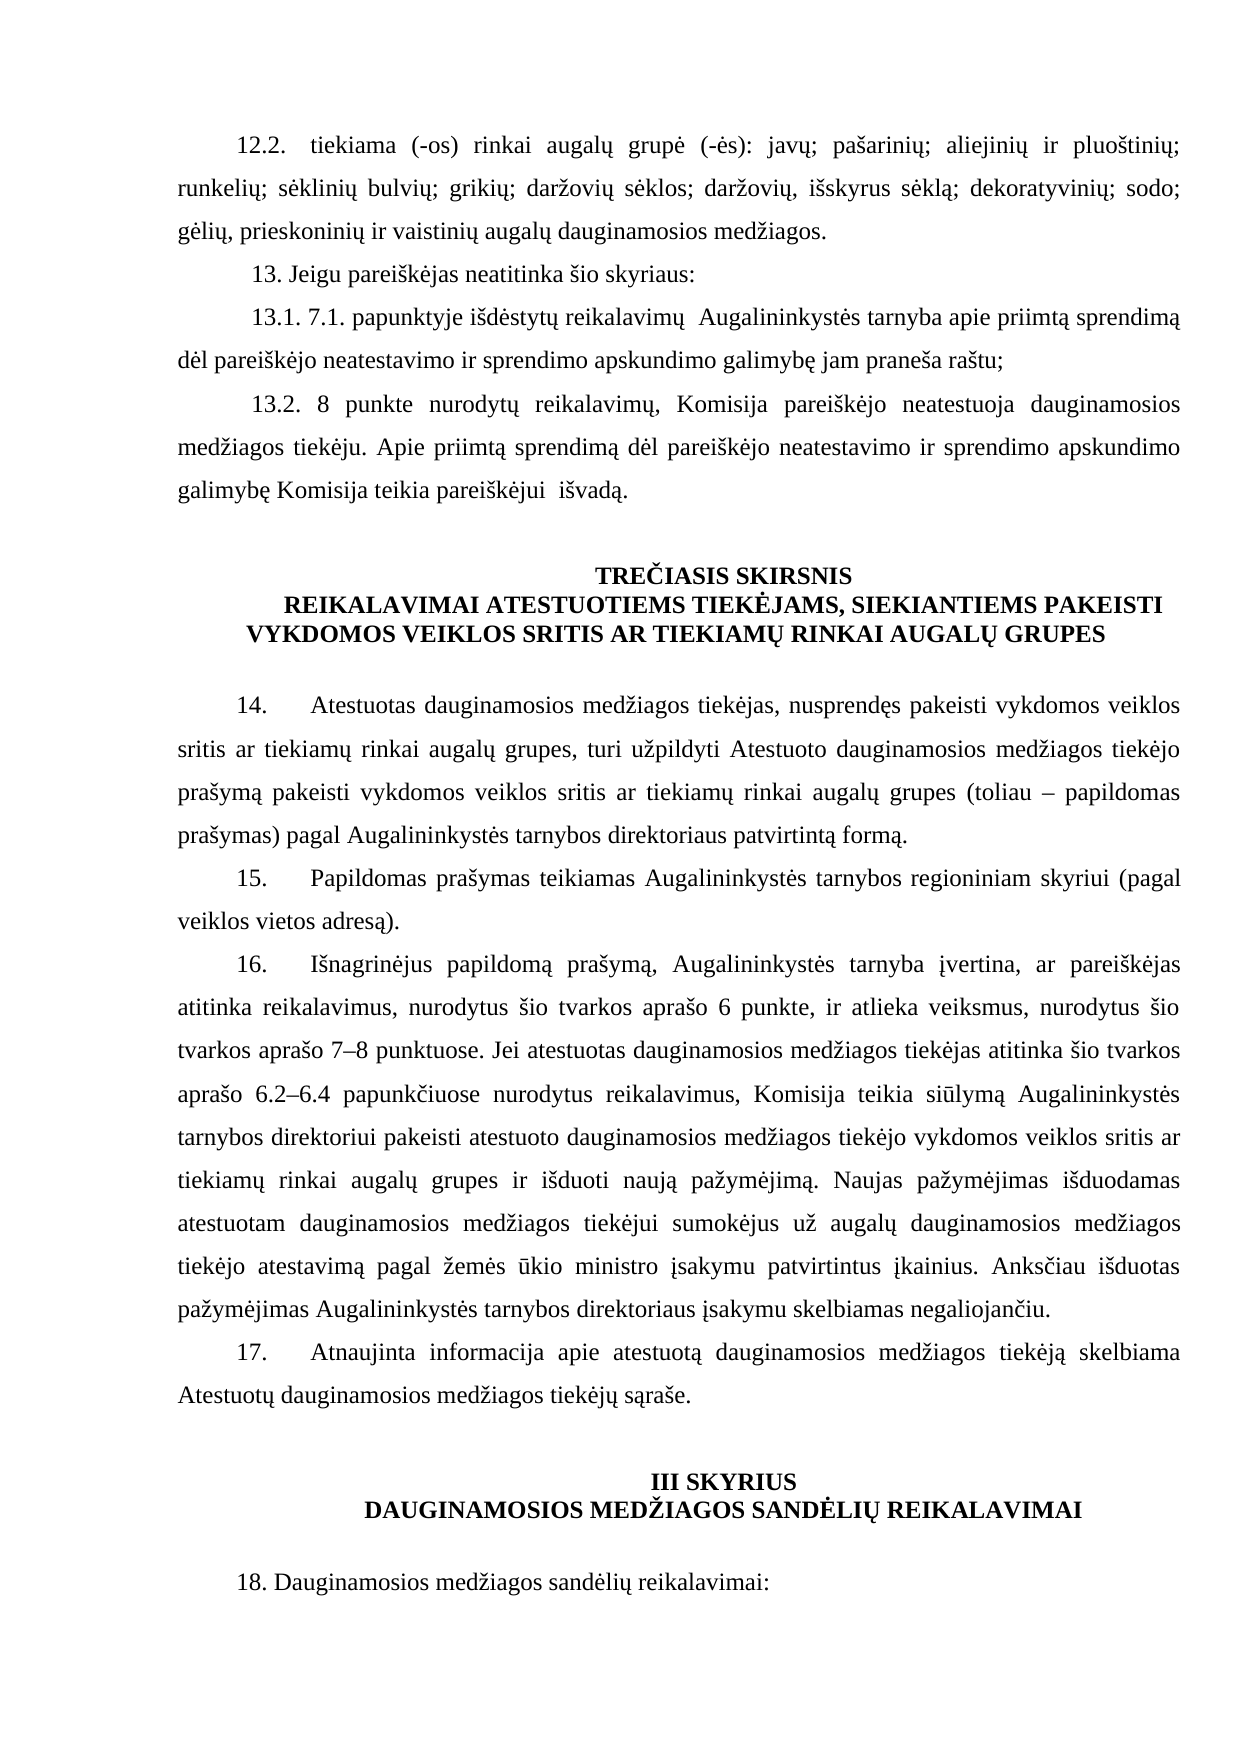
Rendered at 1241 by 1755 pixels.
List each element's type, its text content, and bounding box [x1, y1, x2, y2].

text 13.2. 8 punkte nurodytų reikalavimų, Komisija pareiškėjo neatestuoja dauginamosios medžiagos tiekėju. Apie priimtą sprendimą dėl pareiškėjo neatestavimo ir sprendimo apskundimo galimybę Komisija teikia pareiškėjui išvadą. [177, 389, 1181, 504]
text 12.2. tiekiama (-os) rinkai augalų grupė (-ės): javų; pašarinių; aliejinių ir pluoštinių; runkelių; sėklinių bulvių; grikių; daržovių sėklos; daržovių, išskyrus sėklą; dekoratyvinių; sodo; gėlių, prieskoninių ir vaistinių augalų dauginamosios medžiagos. [177, 130, 1181, 245]
text 18. Dauginamosios medžiagos sandėlių reikalavimai: [177, 1567, 1181, 1596]
text 16. Išnagrinėjus papildomą prašymą, Augalininkystės tarnyba įvertina, ar pareiškėjas atitinka reikalavimus, nurodytus šio tvarkos aprašo 6 punkte, ir atlieka veiksmus, nurodytus šio tvarkos aprašo 7–8 punktuose. Jei atestuotas dauginamosios medžiagos tiekėjas atitinka šio tvarkos aprašo 6.2–6.4 papunkčiuose nurodytus reikalavimus, Komisija teikia siūlymą Augalininkystės tarnybos direktoriui pakeisti atestuoto dauginamosios medžiagos tiekėjo vykdomos veiklos sritis ar tiekiamų rinkai augalų grupes ir išduoti naują pažymėjimą. Naujas pažymėjimas išduodamas atestuotam dauginamosios medžiagos tiekėjui sumokėjus už augalų dauginamosios medžiagos tiekėjo atestavimą pagal žemės ūkio ministro įsakymu patvirtintus įkainius. Anksčiau išduotas pažymėjimas Augalininkystės tarnybos direktoriaus įsakymu skelbiamas negaliojančiu. [177, 949, 1181, 1323]
text III SKYRIUS [177, 1467, 1181, 1496]
text 14. Atestuotas dauginamosios medžiagos tiekėjas, nusprendęs pakeisti vykdomos veiklos sritis ar tiekiamų rinkai augalų grupes, turi užpildyti Atestuoto dauginamosios medžiagos tiekėjo prašymą pakeisti vykdomos veiklos sritis ar tiekiamų rinkai augalų grupes (toliau – papildomas prašymas) pagal Augalininkystės tarnybos direktoriaus patvirtintą formą. [177, 691, 1181, 849]
text 13.1. 7.1. papunktyje išdėstytų reikalavimų Augalininkystės tarnyba apie priimtą sprendimą dėl pareiškėjo neatestavimo ir sprendimo apskundimo galimybę jam praneša raštu; [177, 302, 1181, 374]
text 15. Papildomas prašymas teikiamas Augalininkystės tarnybos regioniniam skyriui (pagal veiklos vietos adresą). [177, 863, 1181, 935]
text 17. Atnaujinta informacija apie atestuotą dauginamosios medžiagos tiekėją skelbiama Atestuotų dauginamosios medžiagos tiekėjų sąraše. [177, 1337, 1181, 1409]
text 13. Jeigu pareiškėjas neatitinka šio skyriaus: [177, 259, 1181, 288]
text REIKALAVIMAI ATESTUOTIEMS TIEKĖJAMS, SIEKIANTIEMS PAKEISTI VYKDOMOS VEIKLOS SRITIS AR TIEKIAMŲ RINKAI AUGALŲ GRUPES [177, 590, 1181, 647]
text DAUGINAMOSIOS MEDŽIAGOS SANDĖLIŲ REIKALAVIMAI [177, 1496, 1181, 1524]
text TREČIASIS SKIRSNIS [177, 561, 1181, 590]
